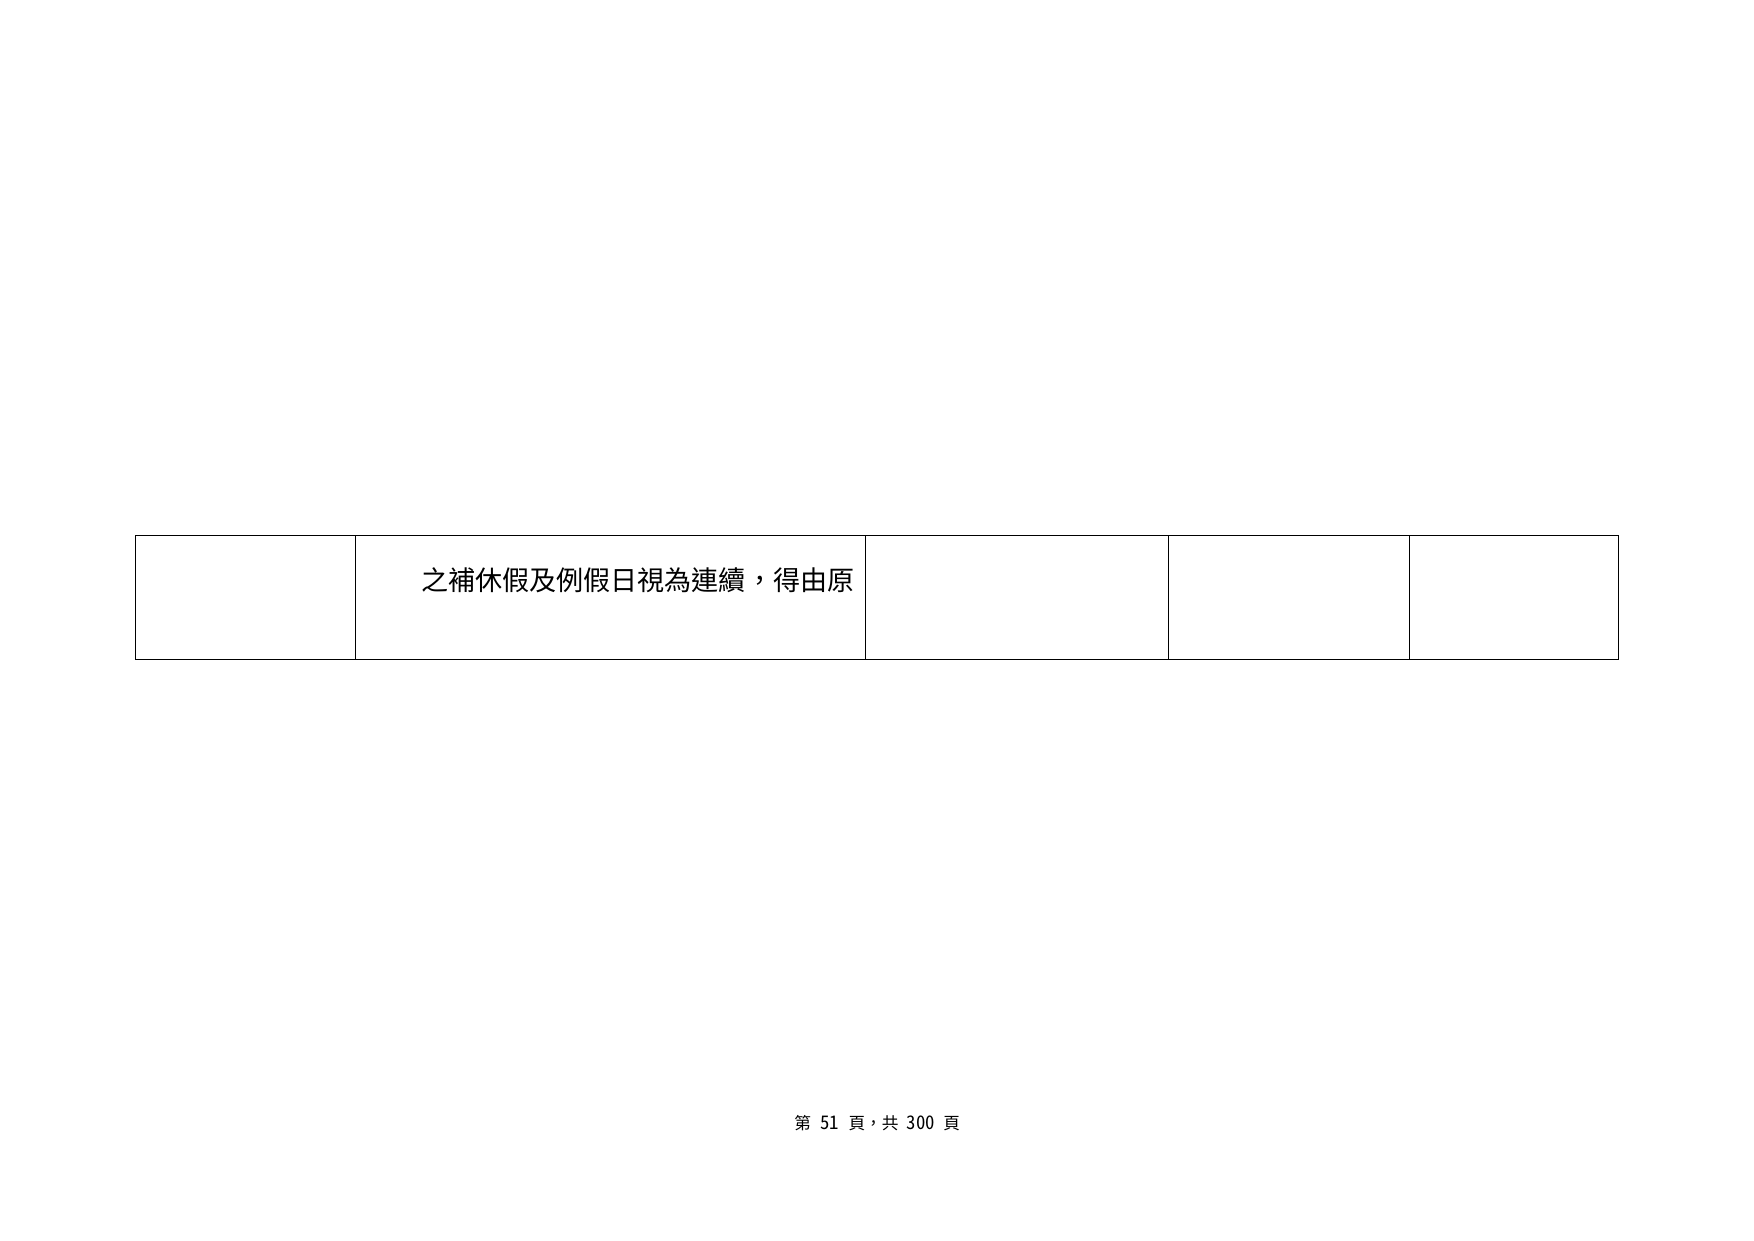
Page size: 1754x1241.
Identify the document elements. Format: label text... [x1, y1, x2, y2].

table_cell [1410, 536, 1618, 659]
table_cell [136, 536, 355, 659]
table_cell 臺中市政府民國114年11月10日府授人力字第1140344830號函 [1169, 536, 1409, 659]
table_cell [866, 536, 1168, 659]
table_cell 查銓敘部114年10月29日部銓五字第1145881679號函規定略以，各機關應業務需要，於預算員額內依聘用人員聘用條例以年度契約定期聘用之人員，其與安胎事由之請假、產前假、流產假、娩假及育嬰留職停薪前後連接之各種假別期間，如機關現職人員確實無法代理，得再進用聘用人員代理其職務。另為利機關實務作業，與上開請假或留職停薪期間相連之補休假及例假日視為連續，得由原進用之職務代理人繼續代理。 基於約僱人員與聘用人員之屬性相近，爰參酌前開銓敘部函釋意旨，放寬旨揭事項。至行政院人事行政總處（以下簡稱人事總處）105年4月7日總處組字第1050037587號函、106年3月20日總處組字第1060040732號函、111年9月2日總處組字第1110020899號函及人事總處歷次函釋，與本函未合部分，自即日起停止適用。 茲舉例說明如下： 某約僱人員甲分娩前申請與娩假連接之慰勞假，娩假請畢後續請慰勞假、事假、病假及補休假等，再辦理育嬰留職停薪，嗣於回職復薪時旋即接續申請事假等其他假別，上開連續期間得再進用約僱人員代理其職務。 某約僱人員乙流產假末日為星期五，其於次星期一續請病假，上開流產假至病假期間視為連續，得再進用約僱人員代理其職務。 [356, 536, 865, 659]
